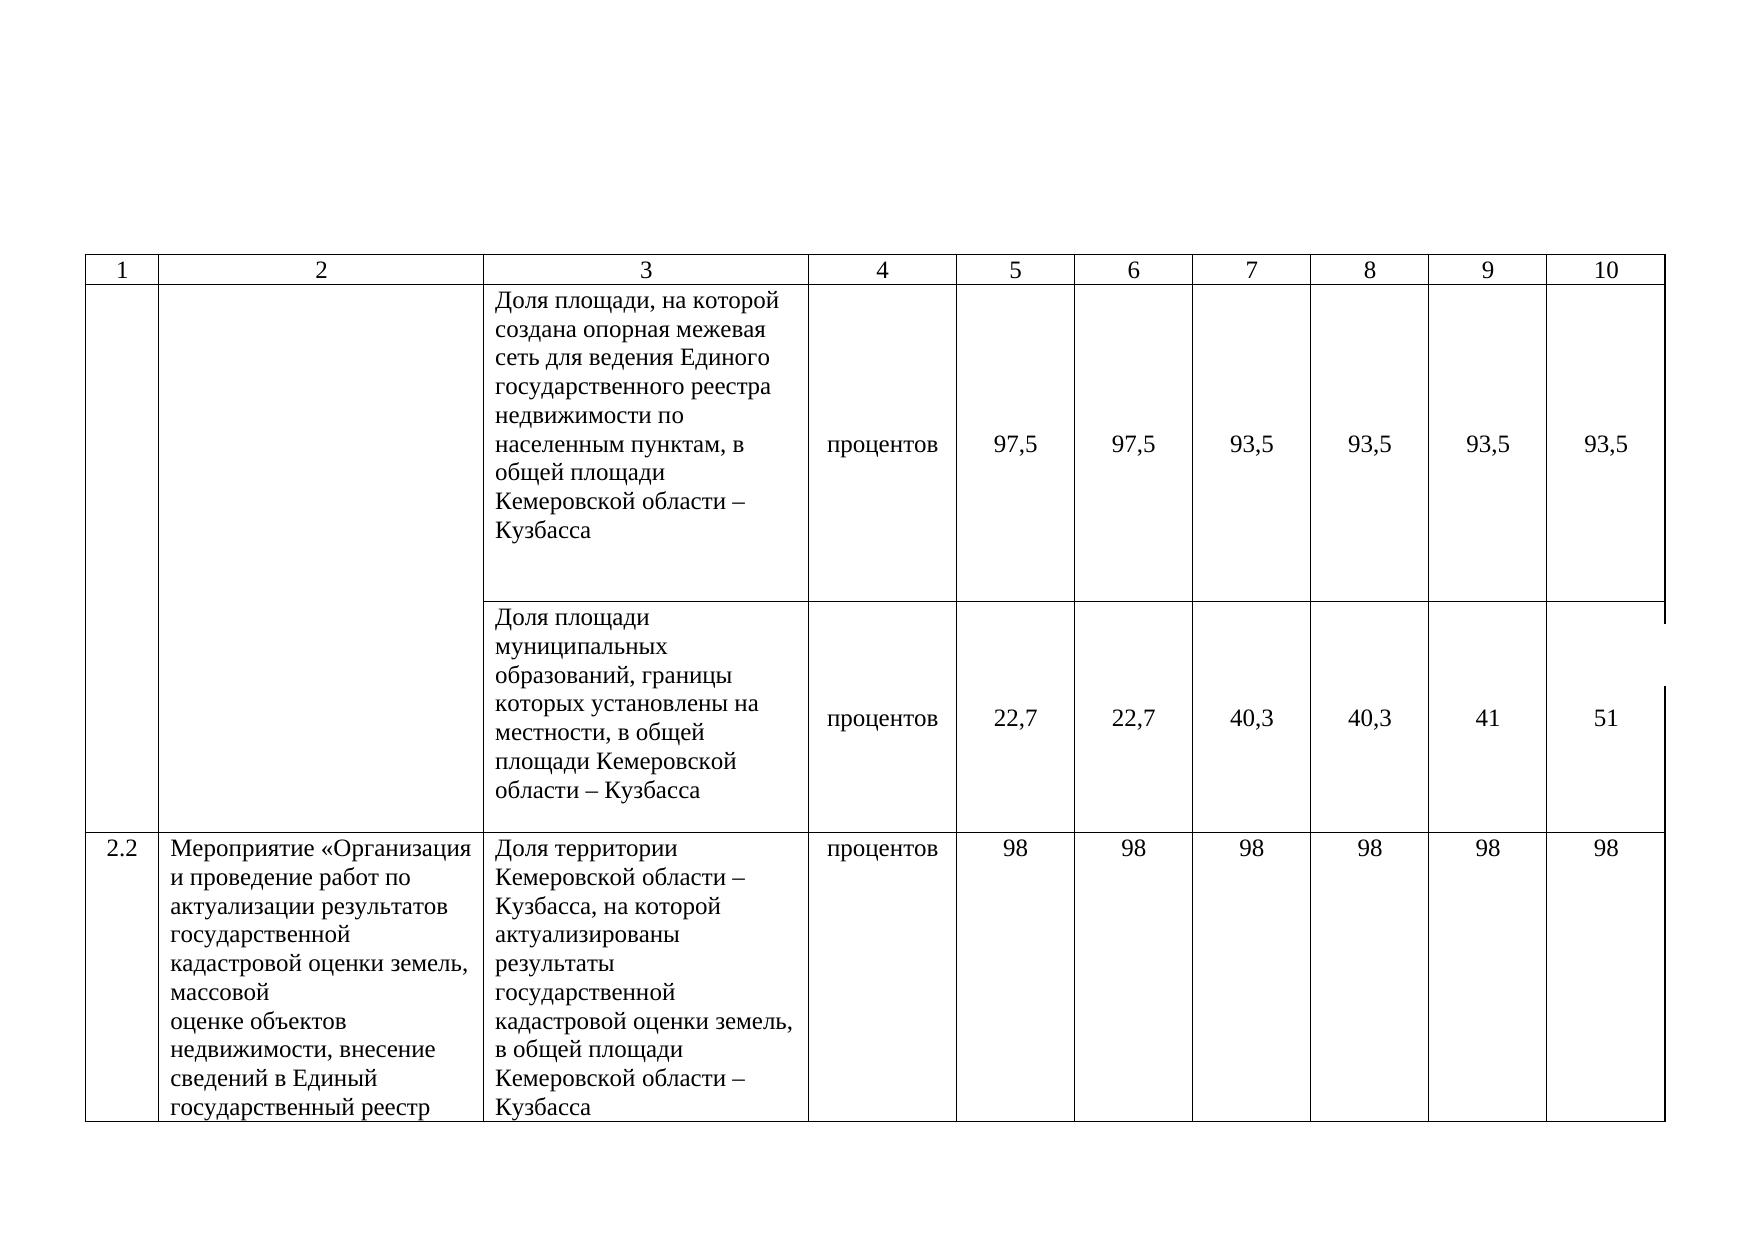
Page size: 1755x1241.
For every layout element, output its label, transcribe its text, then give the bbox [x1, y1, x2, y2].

table_cell 40,3 [1193, 602, 1310, 832]
table_cell 97,5 [957, 285, 1074, 601]
table_cell 98 [957, 833, 1074, 1121]
table_cell 93,5 [1311, 285, 1428, 601]
table_cell [86, 285, 158, 832]
table_header 3 [797, 255, 808, 284]
table_cell 98 [1193, 833, 1310, 1121]
table_header 8 [1311, 255, 1322, 284]
table_header 8 [1417, 255, 1428, 284]
table_header 2 [159, 255, 170, 284]
table_header 5 [957, 255, 967, 284]
table_header 2 [472, 255, 483, 284]
table_header 4 [809, 255, 820, 284]
table_cell 93,5 [1193, 285, 1310, 601]
table_header 6 [1181, 255, 1192, 284]
table_cell процентов [809, 602, 956, 832]
table_cell 22,7 [1075, 602, 1192, 832]
table_header 1 [86, 255, 96, 284]
table_cell 93,5 [1547, 285, 1664, 601]
table_cell 98 [1547, 833, 1664, 1121]
table_cell 51 [1547, 602, 1664, 832]
table_header 9 [1429, 255, 1440, 284]
table_cell 98 [1429, 833, 1546, 1121]
table_cell 40,3 [1311, 602, 1428, 832]
table_header 3 [484, 255, 495, 284]
table_cell 2.2 [86, 833, 158, 1121]
table_header 10 [1547, 255, 1558, 284]
table_cell 97,5 [1075, 285, 1192, 601]
table_cell 41 [1429, 602, 1546, 832]
table_cell процентов [809, 285, 956, 601]
table_cell 98 [1311, 833, 1428, 1121]
table_cell 93,5 [1429, 285, 1546, 601]
table_header 1 [148, 255, 158, 284]
table_header 4 [945, 255, 956, 284]
table_header 7 [1299, 255, 1310, 284]
table_cell 22,7 [957, 602, 1074, 832]
table_header 5 [1063, 255, 1074, 284]
table_cell [159, 285, 483, 832]
table_cell процентов [809, 833, 956, 1121]
table_header 9 [1536, 255, 1546, 284]
table_header 6 [1075, 255, 1086, 284]
table_header 10 [1654, 255, 1664, 284]
table_cell 98 [1075, 833, 1192, 1121]
table_header 7 [1193, 255, 1204, 284]
